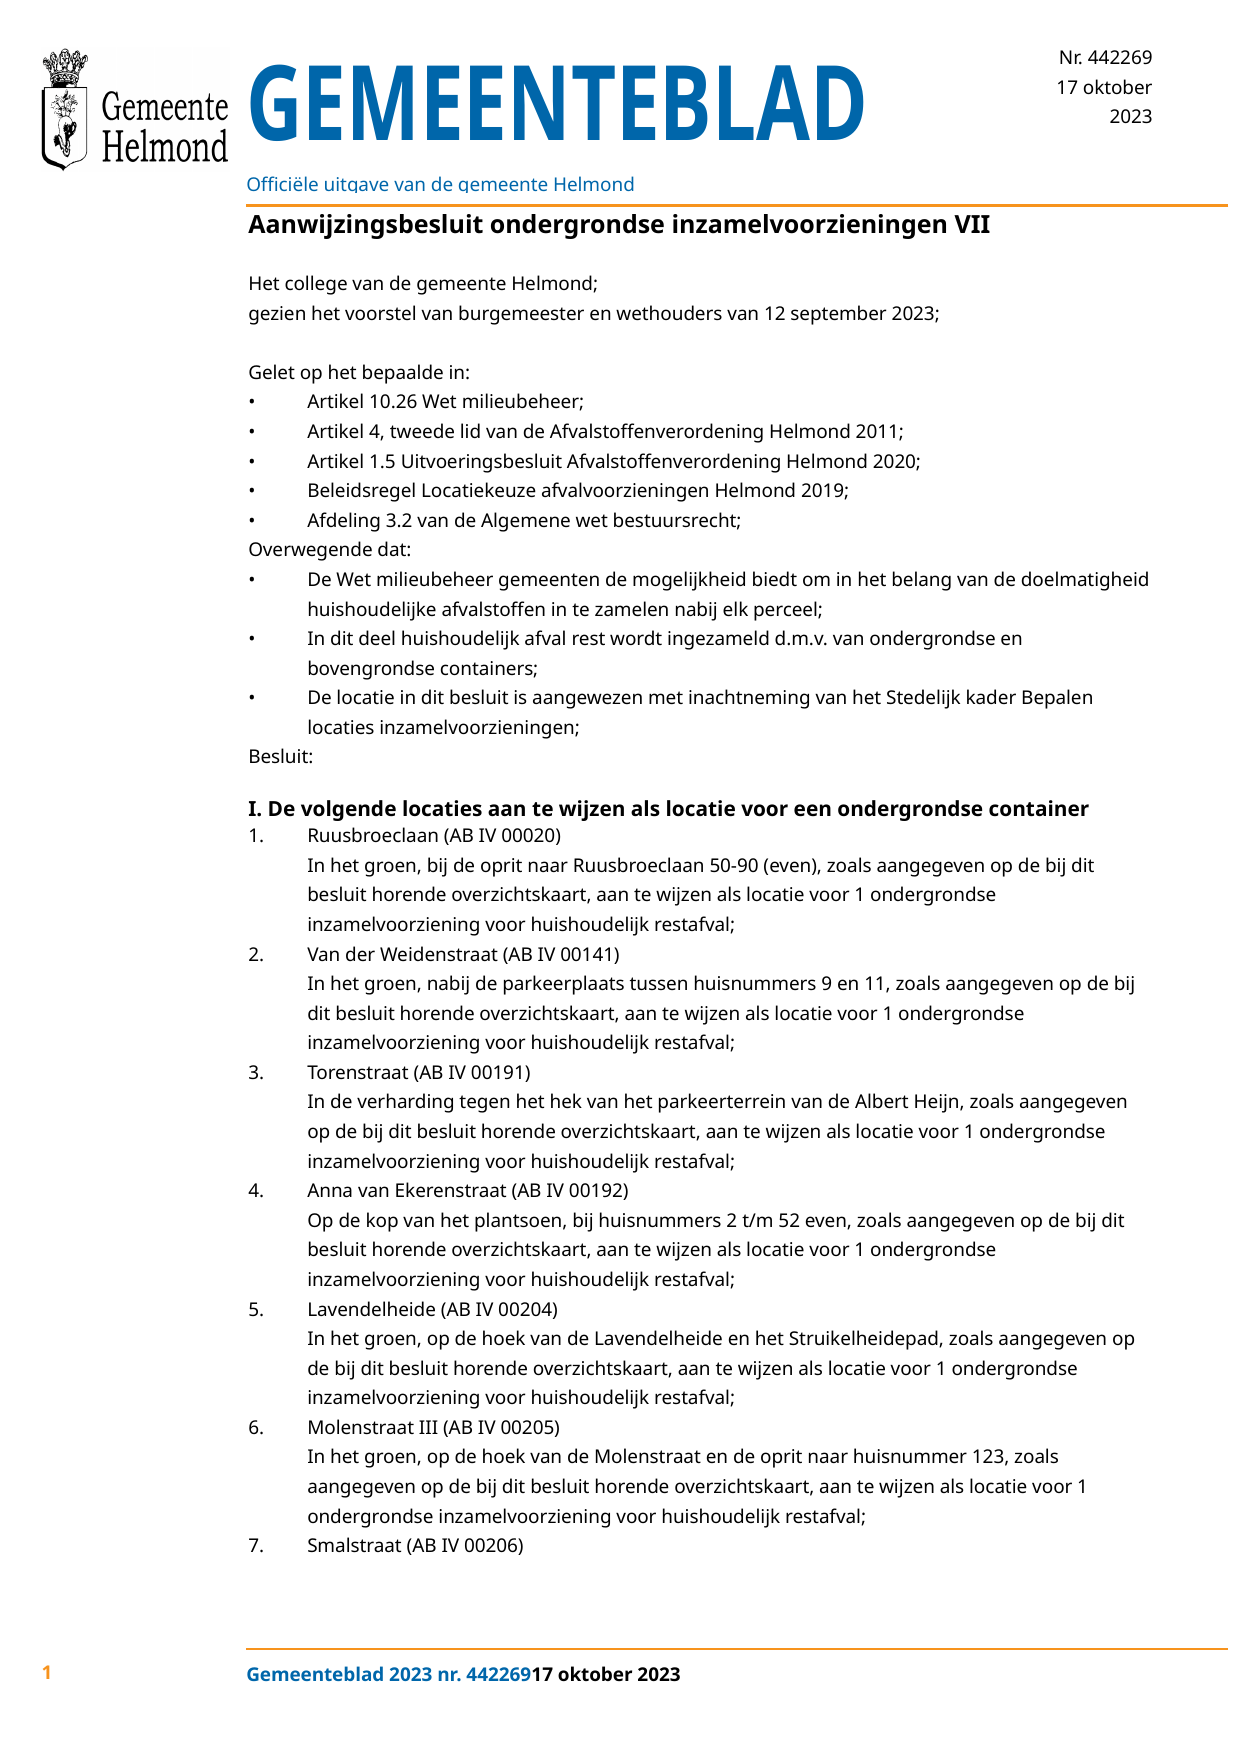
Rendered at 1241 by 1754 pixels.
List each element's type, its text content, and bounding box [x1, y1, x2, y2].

list Smalstraat (AB IV 00206) [248, 1532, 1152, 1558]
list In dit deel huishoudelijk afval rest wordt ingezameld d.m.v. van ondergrondse en bovengrondse containers; [248, 625, 1152, 681]
text Gelet op het bepaalde in: [248, 359, 1152, 385]
list Artikel 4, tweede lid van de Afvalstoffenverordening Helmond 2011; [248, 418, 1152, 444]
text gezien het voorstel van burgemeester en wethouders van 12 september 2023; [248, 300, 1152, 326]
list In het groen, bij de oprit naar Ruusbroeclaan 50-90 (even), zoals aangegeven op de bij dit besluit horende overzichtskaart, aan te wijzen als locatie voor 1 ondergrondse inzamelvoorziening voor huishoudelijk restafval; [248, 852, 1152, 937]
list Molenstraat III (AB IV 00205) [248, 1414, 1152, 1440]
list Lavendelheide (AB IV 00204) [248, 1296, 1152, 1322]
list Op de kop van het plantsoen, bij huisnummers 2 t/m 52 even, zoals aangegeven op de bij dit besluit horende overzichtskaart, aan te wijzen als locatie voor 1 ondergrondse inzamelvoorziening voor huishoudelijk restafval; [248, 1207, 1152, 1292]
list De locatie in dit besluit is aangewezen met inachtneming van het Stedelijk kader Bepalen locaties inzamelvoorzieningen; [248, 684, 1152, 740]
text Aanwijzingsbesluit ondergrondse inzamelvoorzieningen VII [248, 207, 1152, 241]
list Afdeling 3.2 van de Algemene wet bestuursrecht; [248, 507, 1152, 533]
list De Wet milieubeheer gemeenten de mogelijkheid biedt om in het belang van de doelmatigheid huishoudelijke afvalstoffen in te zamelen nabij elk perceel; [248, 566, 1152, 621]
list Anna van Ekerenstraat (AB IV 00192) [248, 1177, 1152, 1203]
text Besluit: [248, 744, 1152, 769]
list Van der Weidenstraat (AB IV 00141) [248, 941, 1152, 967]
text I. De volgende locaties aan te wijzen als locatie voor een ondergrondse container [248, 794, 1152, 822]
list Artikel 1.5 Uitvoeringsbesluit Afvalstoffenverordening Helmond 2020; [248, 448, 1152, 473]
text Het college van de gemeente Helmond; [248, 270, 1152, 296]
list Torenstraat (AB IV 00191) [248, 1059, 1152, 1085]
text Overwegende dat: [248, 537, 1152, 562]
list In de verharding tegen het hek van het parkeerterrein van de Albert Heijn, zoals aangegeven op de bij dit besluit horende overzichtskaart, aan te wijzen als locatie voor 1 ondergrondse inzamelvoorziening voor huishoudelijk restafval; [248, 1089, 1152, 1174]
list Ruusbroeclaan (AB IV 00020) [248, 822, 1152, 848]
list Beleidsregel Locatiekeuze afvalvoorzieningen Helmond 2019; [248, 477, 1152, 503]
list In het groen, nabij de parkeerplaats tussen huisnummers 9 en 11, zoals aangegeven op de bij dit besluit horende overzichtskaart, aan te wijzen als locatie voor 1 ondergrondse inzamelvoorziening voor huishoudelijk restafval; [248, 970, 1152, 1055]
list In het groen, op de hoek van de Lavendelheide en het Struikelheidepad, zoals aangegeven op de bij dit besluit horende overzichtskaart, aan te wijzen als locatie voor 1 ondergrondse inzamelvoorziening voor huishoudelijk restafval; [248, 1325, 1152, 1410]
list In het groen, op de hoek van de Molenstraat en de oprit naar huisnummer 123, zoals aangegeven op de bij dit besluit horende overzichtskaart, aan te wijzen als locatie voor 1 ondergrondse inzamelvoorziening voor huishoudelijk restafval; [248, 1444, 1152, 1529]
list Artikel 10.26 Wet milieubeheer; [248, 389, 1152, 414]
picture [41, 47, 231, 172]
